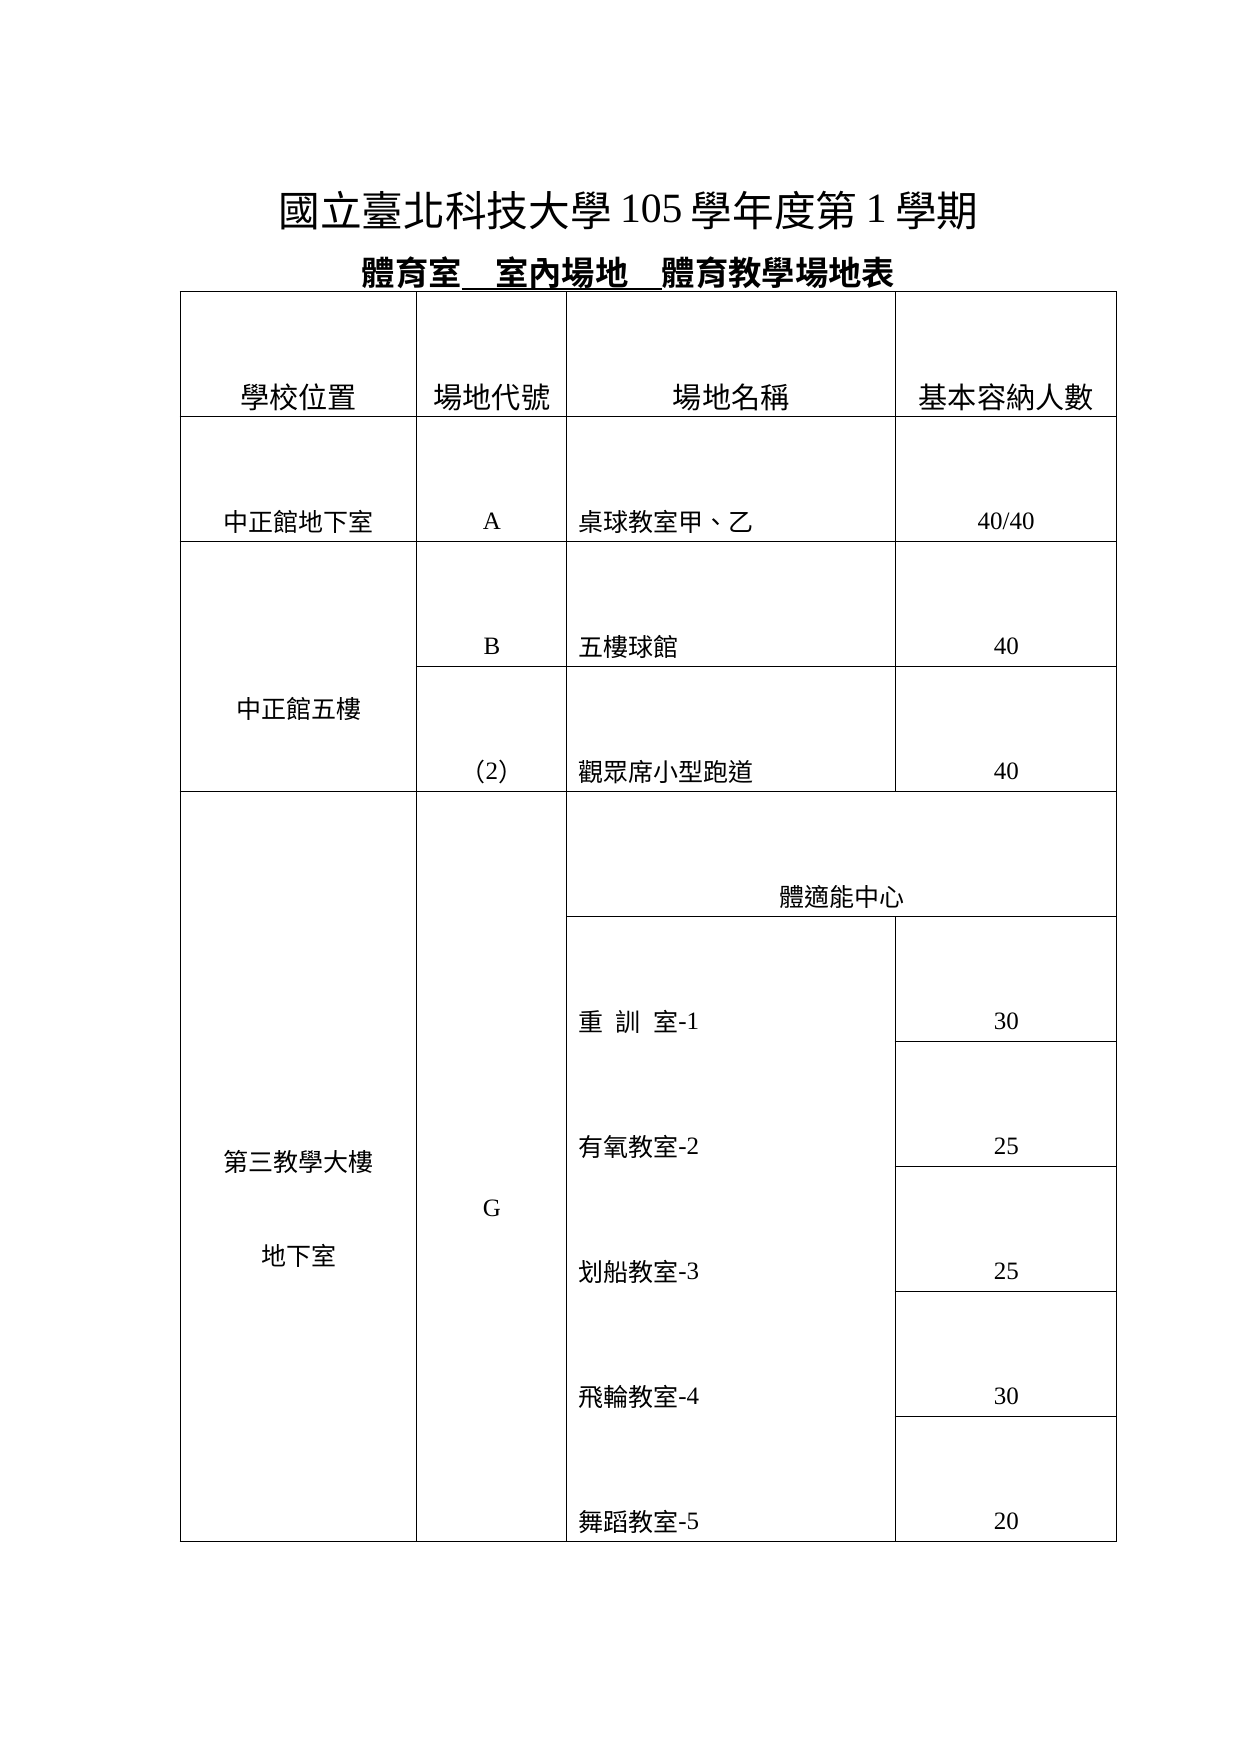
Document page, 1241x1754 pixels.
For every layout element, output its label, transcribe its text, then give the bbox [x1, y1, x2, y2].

text 體育室 室內場地 體育教學場地表 [112, 229, 1144, 291]
table_cell 重 訓 室-1 [567, 917, 895, 1041]
table_cell 體適能中心 [567, 792, 1116, 916]
table_cell 40 [896, 542, 1116, 666]
text 國立臺北科技大學105學年度第1學期 [112, 166, 1144, 229]
table_cell 40 [896, 667, 1116, 791]
table_cell 中正館五樓 [181, 542, 416, 791]
table_cell 划船教室-3 [567, 1166, 895, 1291]
table_cell B [417, 542, 566, 666]
table_cell 桌球教室甲、乙 [567, 417, 895, 541]
table_cell 觀眾席小型跑道 [567, 667, 895, 791]
table_cell 有氧教室-2 [567, 1041, 895, 1166]
table_cell 25 [896, 1167, 1116, 1291]
table_cell 30 [896, 917, 1116, 1041]
table_header 基本容納人數 [896, 292, 1116, 416]
table_cell A [417, 417, 566, 541]
table_cell 40/40 [896, 417, 1116, 541]
table_cell G [417, 792, 566, 1541]
table_cell 舞蹈教室-5 [567, 1416, 895, 1541]
table_header 場地名稱 [567, 292, 895, 416]
table_cell 25 [896, 1042, 1116, 1166]
table_cell 20 [896, 1417, 1116, 1541]
table_cell 五樓球館 [567, 542, 895, 666]
table_cell 第三教學大樓 地下室 [181, 792, 416, 1541]
table_header 場地代號 [417, 292, 566, 416]
table_header 學校位置 [181, 292, 416, 416]
table_cell 30 [896, 1292, 1116, 1416]
table_cell 飛輪教室-4 [567, 1291, 895, 1416]
table_cell 中正館地下室 [181, 417, 416, 541]
table_cell （2） [417, 667, 566, 791]
